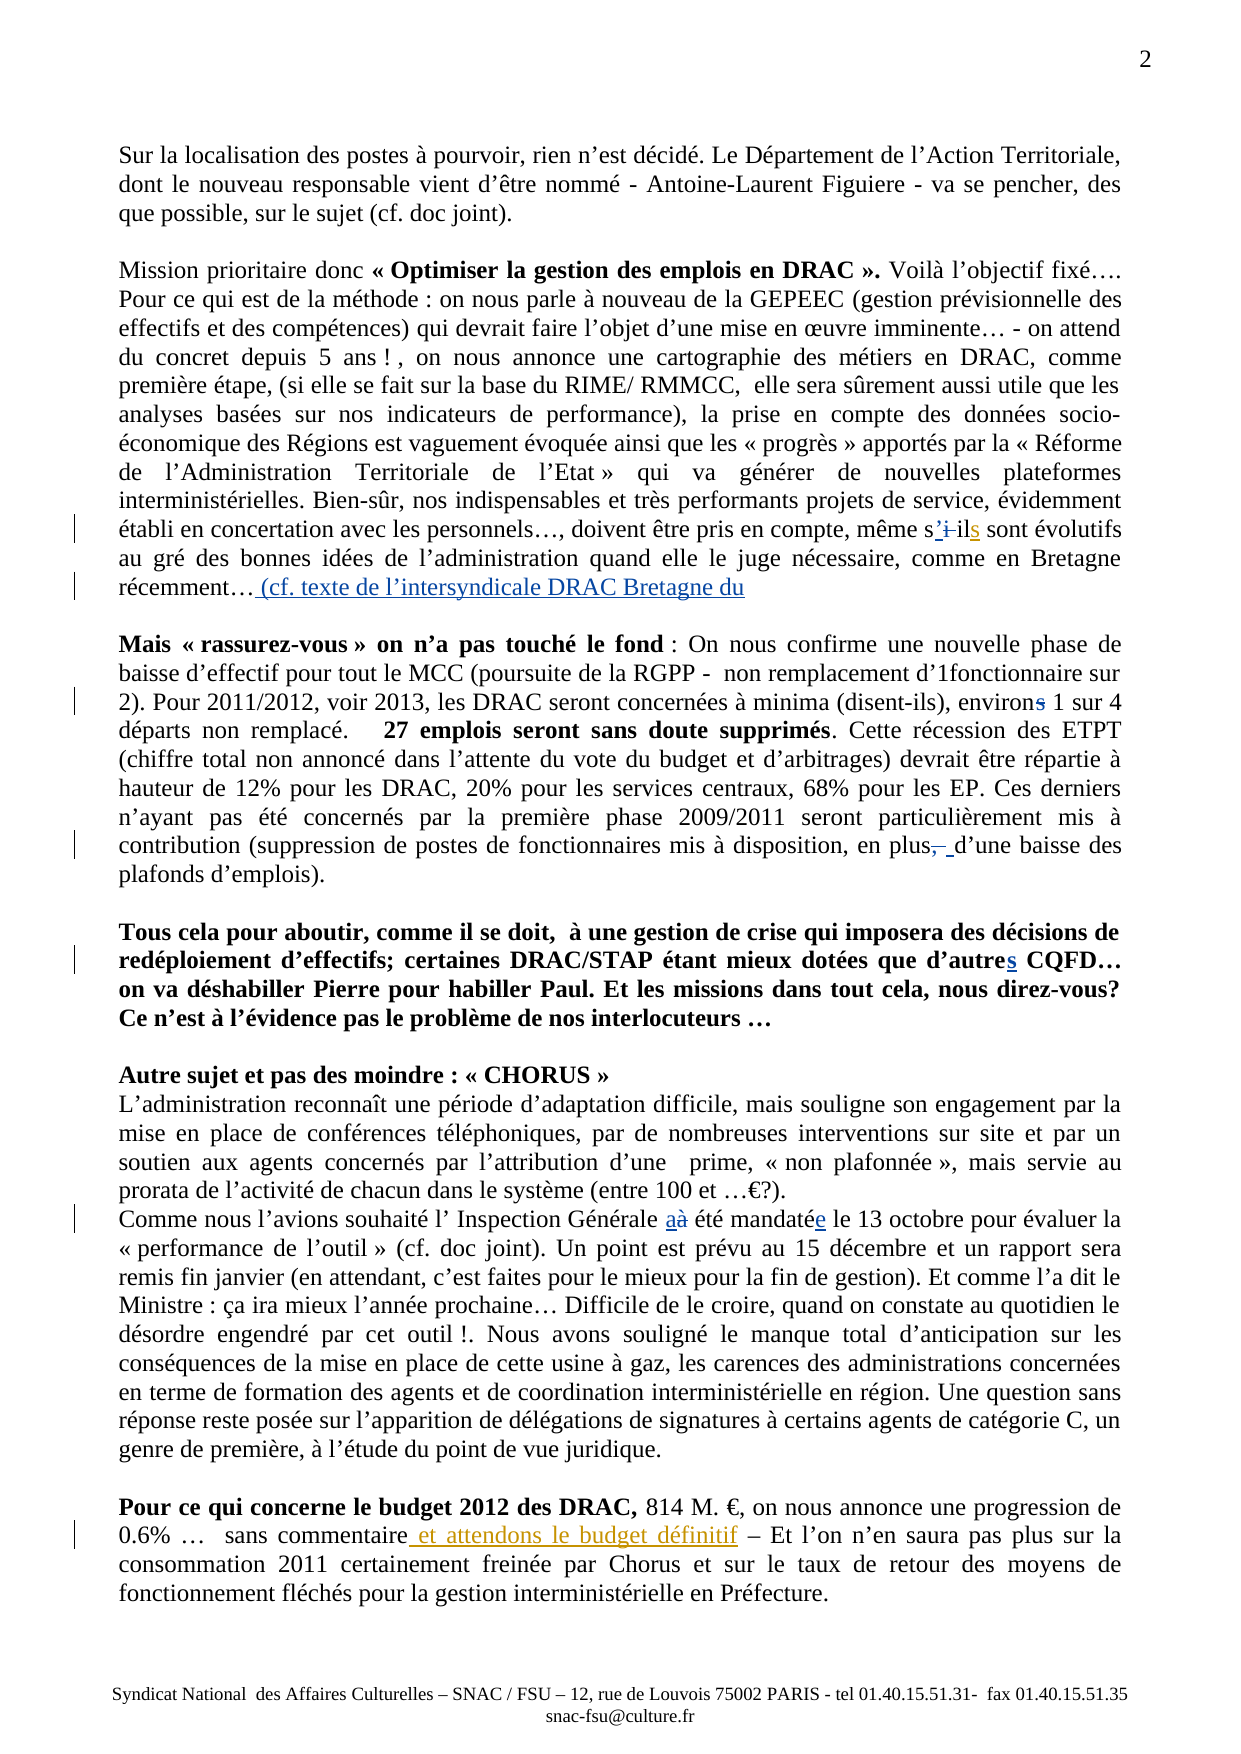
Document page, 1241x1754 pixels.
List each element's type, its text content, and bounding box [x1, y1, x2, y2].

text Mais « rassurez-vous » on n’a pas touché le fond : On nous confirme une nouvelle phase de baisse d’effectif pour tout le MCC (poursuite de la RGPP - non remplacement d’1fonctionnaire sur 2). Pour 2011/2012, voir 2013, les DRAC seront concernées à minima (disent-ils), environ 1 sur 4 départs non remplacé. 27 emplois seront sans doute supprimés. Cette récession des ETPT (chiffre total non annoncé dans l’attente du vote du budget et d’arbitrages) devrait être répartie à hauteur de 12% pour les DRAC, 20% pour les services centraux, 68% pour les EP. Ces derniers n’ayant pas été concernés par la première phase 2009/2011 seront particulièrement mis à contribution (suppression de postes de fonctionnaires mis à disposition, en plus d’une baisse des plafonds d’emplois). [118, 629, 1122, 888]
text Pour ce qui concerne le budget 2012 des DRAC, 814 M. €, on nous annonce une progression de 0.6% … sans commentaire et attendons le budget définitif – Et l’on n’en saura pas plus sur la consommation 2011 certainement freinée par Chorus et sur le taux de retour des moyens de fonctionnement fléchés pour la gestion interministérielle en Préfecture. [118, 1492, 1122, 1607]
text Sur la localisation des postes à pourvoir, rien n’est décidé. Le Département de l’Action Territoriale, dont le nouveau responsable vient d’être nommé - Antoine-Laurent Figuiere - va se pencher, des que possible, sur le sujet (cf. doc joint). [118, 140, 1122, 227]
text Mission prioritaire donc « Optimiser la gestion des emplois en DRAC ». Voilà l’objectif fixé…. Pour ce qui est de la méthode : on nous parle à nouveau de la GEPEEC (gestion prévisionnelle des effectifs et des compétences) qui devrait faire l’objet d’une mise en œuvre imminente… - on attend du concret depuis 5 ans ! , on nous annonce une cartographie des métiers en DRAC, comme première étape, (si elle se fait sur la base du RIME/ RMMCC, elle sera sûrement aussi utile que les analyses basées sur nos indicateurs de performance), la prise en compte des données socio-économique des Régions est vaguement évoquée ainsi que les « progrès » apportés par la « Réforme de l’Administration Territoriale de l’Etat » qui va générer de nouvelles plateformes interministérielles. Bien-sûr, nos indispensables et très performants projets de service, évidemment établi en concertation avec les personnels…, doivent être pris en compte, même s’ils sont évolutifs au gré des bonnes idées de l’administration quand elle le juge nécessaire, comme en Bretagne récemment… (cf. texte de l’intersyndicale DRAC Bretagne du [118, 255, 1122, 600]
text Comme nous l’avions souhaité l’ Inspection Générale a été mandatée le 13 octobre pour évaluer la « performance de l’outil » (cf. doc joint). Un point est prévu au 15 décembre et un rapport sera remis fin janvier (en attendant, c’est faites pour le mieux pour la fin de gestion). Et comme l’a dit le Ministre : ça ira mieux l’année prochaine… Difficile de le croire, quand on constate au quotidien le désordre engendré par cet outil !. Nous avons souligné le manque total d’anticipation sur les conséquences de la mise en place de cette usine à gaz, les carences des administrations concernées en terme de formation des agents et de coordination interministérielle en région. Une question sans réponse reste posée sur l’apparition de délégations de signatures à certains agents de catégorie C, un genre de première, à l’étude du point de vue juridique. [118, 1204, 1122, 1463]
text L’administration reconnaît une période d’adaptation difficile, mais souligne son engagement par la mise en place de conférences téléphoniques, par de nombreuses interventions sur site et par un soutien aux agents concernés par l’attribution d’une prime, « non plafonnée », mais servie au prorata de l’activité de chacun dans le système (entre 100 et …€?). [118, 1089, 1122, 1204]
text Tous cela pour aboutir, comme il se doit, à une gestion de crise qui imposera des décisions de redéploiement d’effectifs; certaines DRAC/STAP étant mieux dotées que d’autres CQFD… on va déshabiller Pierre pour habiller Paul. Et les missions dans tout cela, nous direz-vous? Ce n’est à l’évidence pas le problème de nos interlocuteurs … [118, 917, 1122, 1032]
subtitle Autre sujet et pas des moindre : « CHORUS » [118, 1060, 1122, 1089]
